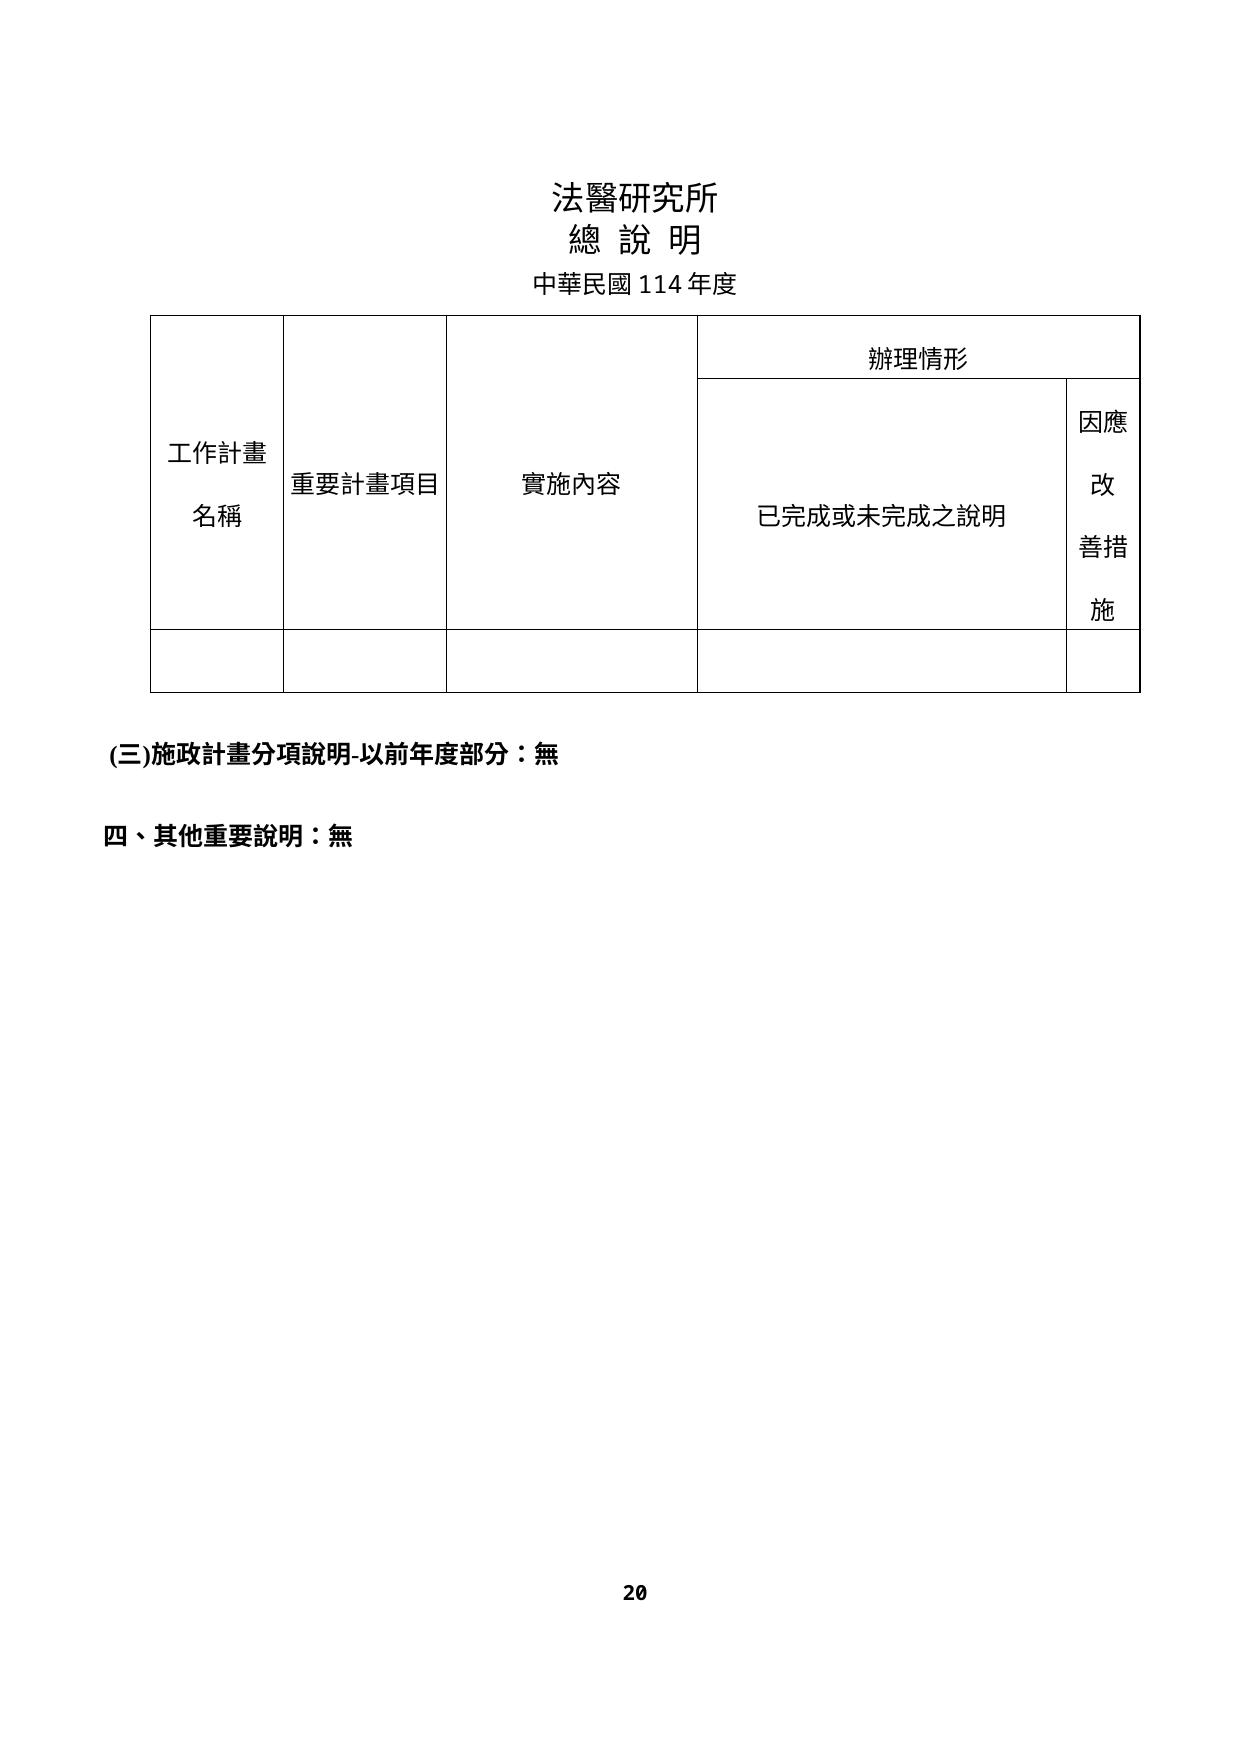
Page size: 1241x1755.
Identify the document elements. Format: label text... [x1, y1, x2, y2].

table_header 實施內容 [447, 316, 697, 629]
text (三)施政計畫分項說明-以前年度部分：無 [59, 711, 1181, 774]
table_cell [447, 630, 697, 692]
table_cell [151, 630, 283, 692]
table_cell 已完成或未完成之說明 [698, 379, 1066, 629]
table_header 重要計畫項目 [284, 316, 446, 629]
table_cell [1067, 630, 1139, 692]
table_cell 因應改 善措施 [1067, 379, 1139, 629]
text 四、其他重要說明：無 [59, 793, 1181, 855]
table_cell [284, 630, 446, 692]
table_header 辦理情形 [698, 316, 1139, 378]
table_header 工作計畫 名稱 [151, 316, 283, 629]
table_cell [698, 630, 1066, 692]
